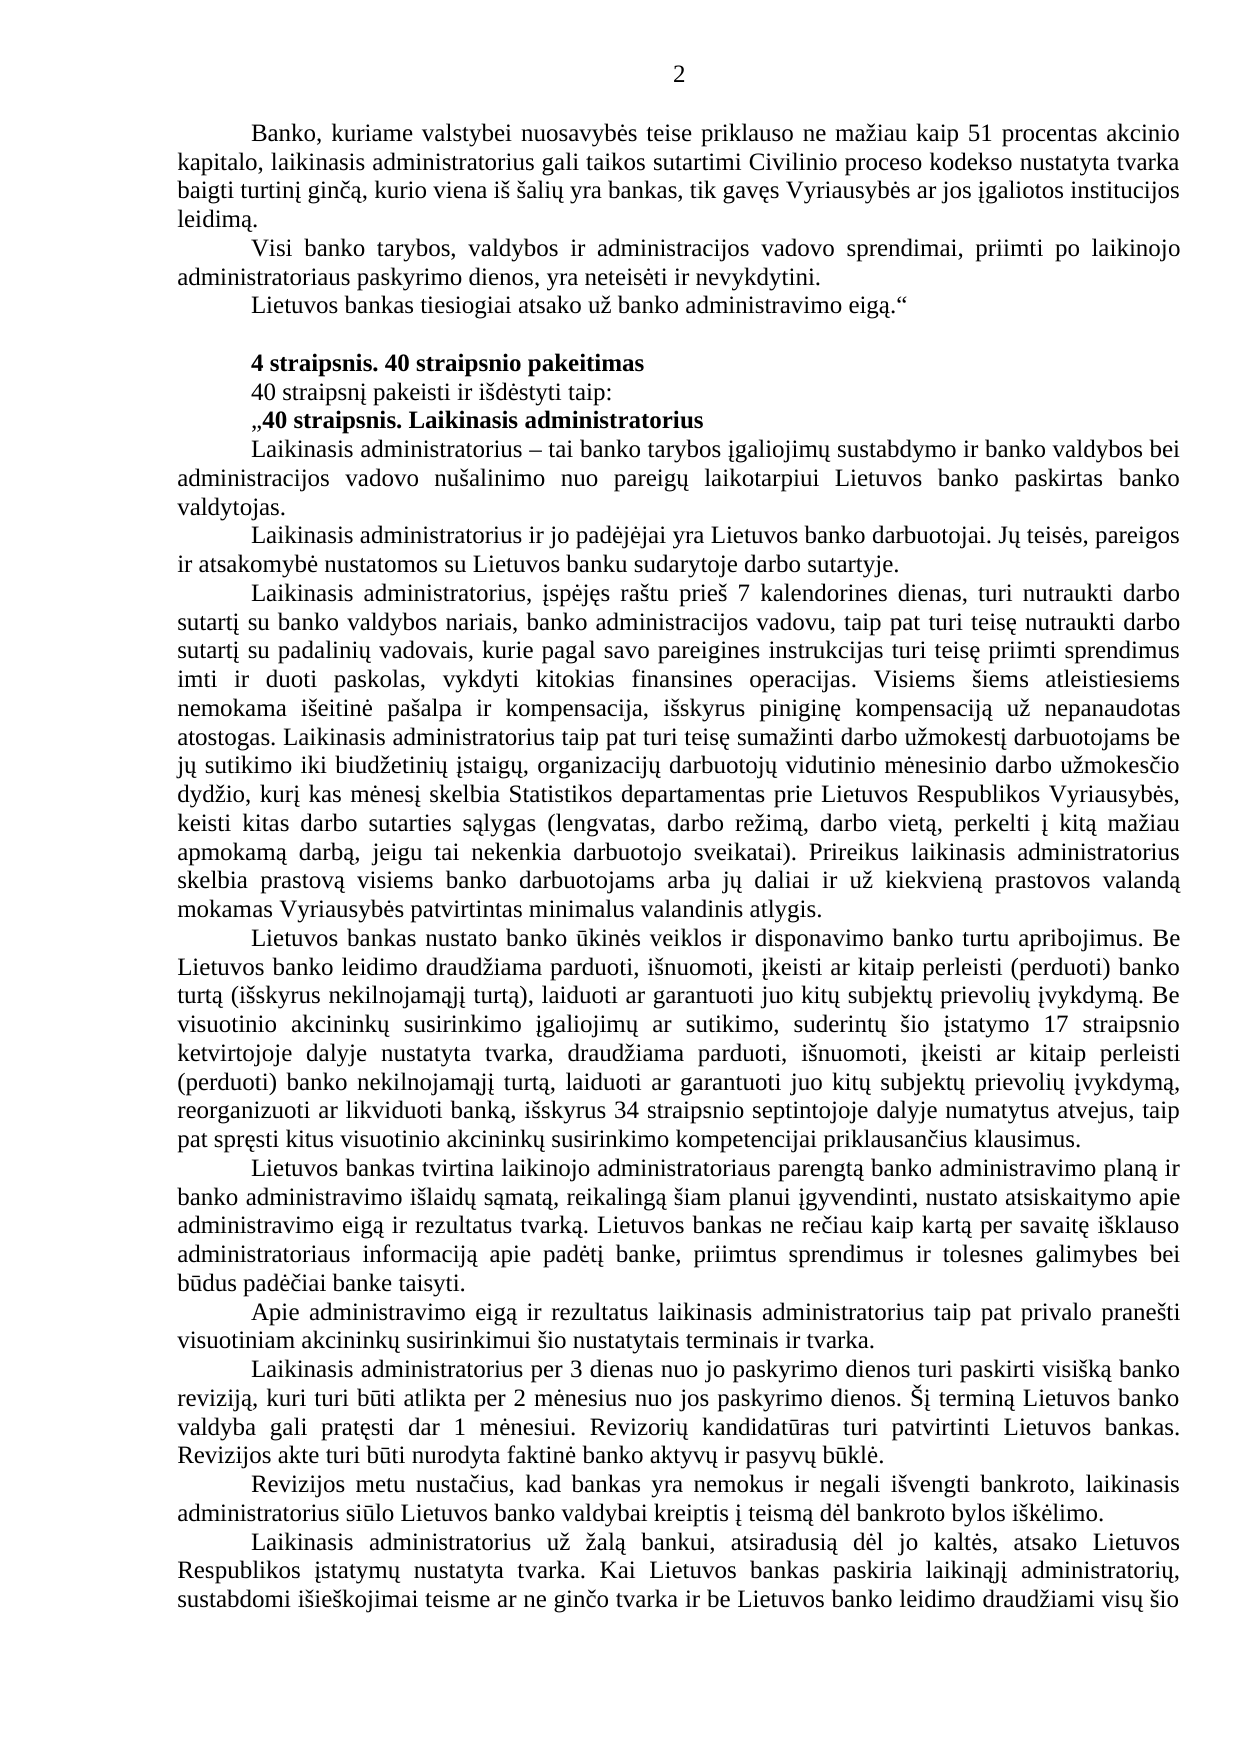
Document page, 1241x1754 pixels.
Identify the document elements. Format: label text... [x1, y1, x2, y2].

text Laikinasis administratorius, įspėjęs raštu prieš 7 kalendorines dienas, turi nutraukti darbo sutartį su banko valdybos nariais, banko administracijos vadovu, taip pat turi teisę nutraukti darbo sutartį su padalinių vadovais, kurie pagal savo pareigines instrukcijas turi teisę priimti sprendimus imti ir duoti paskolas, vykdyti kitokias finansines operacijas. Visiems šiems atleistiesiems nemokama išeitinė pašalpa ir kompensacija, išskyrus piniginę kompensaciją už nepanaudotas atostogas. Laikinasis administratorius taip pat turi teisę sumažinti darbo užmokestį darbuotojams be jų sutikimo iki biudžetinių įstaigų, organizacijų darbuotojų vidutinio mėnesinio darbo užmokesčio dydžio, kurį kas mėnesį skelbia Statistikos departamentas prie Lietuvos Respublikos Vyriausybės, keisti kitas darbo sutarties sąlygas (lengvatas, darbo režimą, darbo vietą, perkelti į kitą mažiau apmokamą darbą, jeigu tai nekenkia darbuotojo sveikatai). Prireikus laikinasis administratorius skelbia prastovą visiems banko darbuotojams arba jų daliai ir už kiekvieną prastovos valandą mokamas Vyriausybės patvirtintas minimalus valandinis atlygis. [177, 578, 1181, 923]
text Banko, kuriame valstybei nuosavybės teise priklauso ne mažiau kaip 51 procentas akcinio kapitalo, laikinasis administratorius gali taikos sutartimi Civilinio proceso kodekso nustatyta tvarka baigti turtinį ginčą, kurio viena iš šalių yra bankas, tik gavęs Vyriausybės ar jos įgaliotos institucijos leidimą. [177, 118, 1181, 233]
text Laikinasis administratorius per 3 dienas nuo jo paskyrimo dienos turi paskirti visišką banko reviziją, kuri turi būti atlikta per 2 mėnesius nuo jos paskyrimo dienos. Šį terminą Lietuvos banko valdyba gali pratęsti dar 1 mėnesiui. Revizorių kandidatūras turi patvirtinti Lietuvos bankas. Revizijos akte turi būti nurodyta faktinė banko aktyvų ir pasyvų būklė. [177, 1354, 1181, 1469]
text Revizijos metu nustačius, kad bankas yra nemokus ir negali išvengti bankroto, laikinasis administratorius siūlo Lietuvos banko valdybai kreiptis į teismą dėl bankroto bylos iškėlimo. [177, 1469, 1181, 1527]
text 40 straipsnį pakeisti ir išdėstyti taip: [177, 377, 1181, 406]
text Lietuvos bankas tvirtina laikinojo administratoriaus parengtą banko administravimo planą ir banko administravimo išlaidų sąmatą, reikalingą šiam planui įgyvendinti, nustato atsiskaitymo apie administravimo eigą ir rezultatus tvarką. Lietuvos bankas ne rečiau kaip kartą per savaitę išklauso administratoriaus informaciją apie padėtį banke, priimtus sprendimus ir tolesnes galimybes bei būdus padėčiai banke taisyti. [177, 1153, 1181, 1297]
text „40 straipsnis. Laikinasis administratorius [177, 406, 1181, 434]
text Apie administravimo eigą ir rezultatus laikinasis administratorius taip pat privalo pranešti visuotiniam akcininkų susirinkimui šio nustatytais terminais ir tvarka. [177, 1297, 1181, 1354]
text 4 straipsnis. 40 straipsnio pakeitimas [177, 348, 1181, 377]
text Lietuvos bankas nustato banko ūkinės veiklos ir disponavimo banko turtu apribojimus. Be Lietuvos banko leidimo draudžiama parduoti, išnuomoti, įkeisti ar kitaip perleisti (perduoti) banko turtą (išskyrus nekilnojamąjį turtą), laiduoti ar garantuoti juo kitų subjektų prievolių įvykdymą. Be visuotinio akcininkų susirinkimo įgaliojimų ar sutikimo, suderintų šio įstatymo 17 straipsnio ketvirtojoje dalyje nustatyta tvarka, draudžiama parduoti, išnuomoti, įkeisti ar kitaip perleisti (perduoti) banko nekilnojamąjį turtą, laiduoti ar garantuoti juo kitų subjektų prievolių įvykdymą, reorganizuoti ar likviduoti banką, išskyrus 34 straipsnio septintojoje dalyje numatytus atvejus, taip pat spręsti kitus visuotinio akcininkų susirinkimo kompetencijai priklausančius klausimus. [177, 923, 1181, 1153]
text Laikinasis administratorius ir jo padėjėjai yra Lietuvos banko darbuotojai. Jų teisės, pareigos ir atsakomybė nustatomos su Lietuvos banku sudarytoje darbo sutartyje. [177, 521, 1181, 578]
text Laikinasis administratorius už žalą bankui, atsiradusią dėl jo kaltės, atsako Lietuvos Respublikos įstatymų nustatyta tvarka. Kai Lietuvos bankas paskiria laikinąjį administratorių, sustabdomi išieškojimai teisme ar ne ginčo tvarka ir be Lietuvos banko leidimo draudžiami visų šio [177, 1527, 1181, 1613]
text Lietuvos bankas tiesiogiai atsako už banko administravimo eigą.“ [177, 291, 1181, 319]
text Laikinasis administratorius – tai banko tarybos įgaliojimų sustabdymo ir banko valdybos bei administracijos vadovo nušalinimo nuo pareigų laikotarpiui Lietuvos banko paskirtas banko valdytojas. [177, 434, 1181, 521]
text Visi banko tarybos, valdybos ir administracijos vadovo sprendimai, priimti po laikinojo administratoriaus paskyrimo dienos, yra neteisėti ir nevykdytini. [177, 233, 1181, 291]
